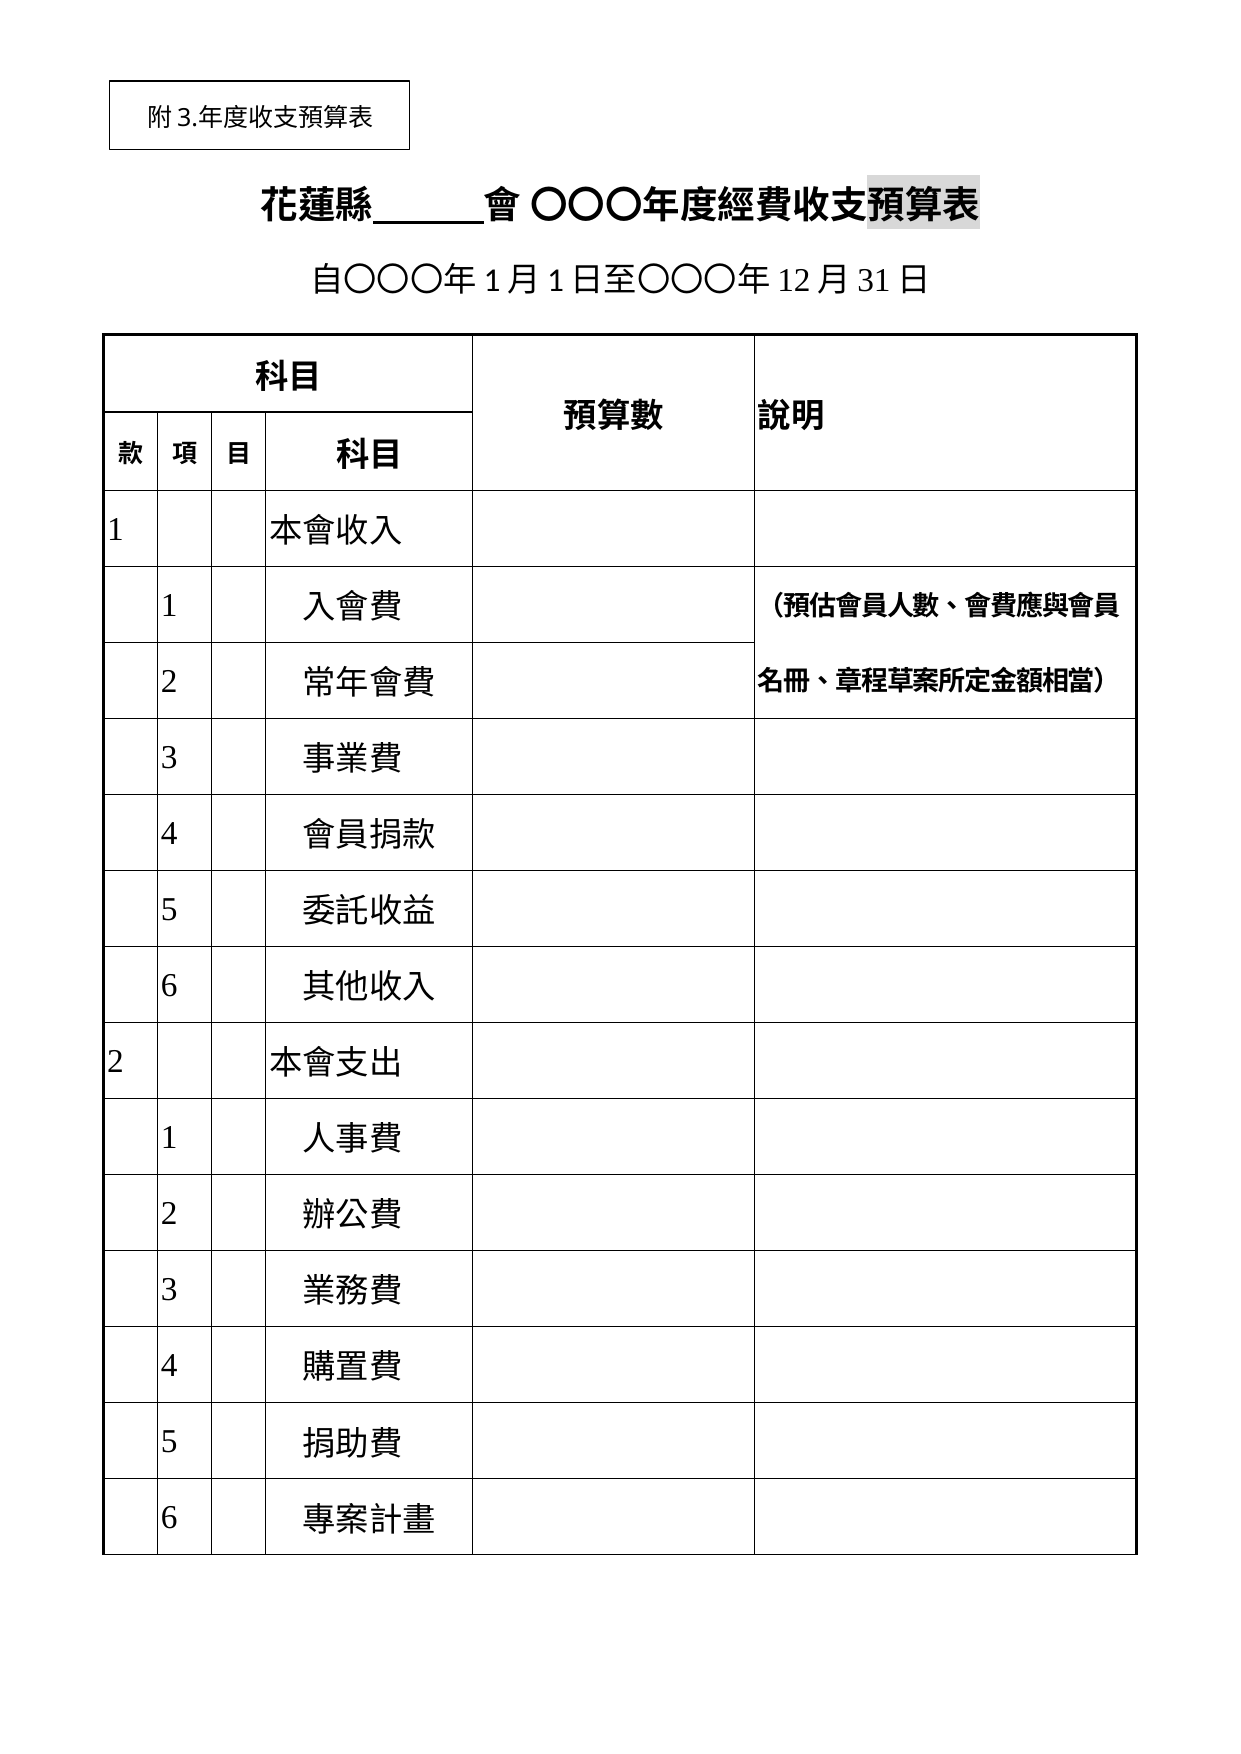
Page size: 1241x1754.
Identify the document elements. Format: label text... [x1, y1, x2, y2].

table_cell 3 [158, 1251, 211, 1326]
table_cell [755, 1099, 1135, 1174]
table_cell [473, 719, 754, 794]
table_cell [755, 719, 1135, 794]
subtitle 附3.年度收支預算表 [125, 97, 395, 133]
table_cell [473, 1403, 754, 1478]
table_cell 本會收入 [266, 491, 472, 566]
table_cell [212, 795, 265, 870]
table_cell 2 [158, 643, 211, 718]
table_cell 5 [158, 1403, 211, 1478]
table_cell [473, 1251, 754, 1326]
table_cell [105, 1175, 157, 1250]
table_cell [212, 1023, 265, 1098]
table_cell （預估會員人數、會費應與會員名冊、章程草案所定金額相當） [755, 567, 1135, 718]
table_cell [755, 491, 1135, 566]
table_cell 項 [158, 413, 211, 489]
table_cell [105, 1403, 157, 1478]
table_cell [755, 1251, 1135, 1326]
table_cell 款 [105, 413, 157, 489]
table_cell [105, 643, 157, 718]
table_cell [212, 1479, 265, 1554]
text 自〇〇〇年1月1日至〇〇〇年12月31日 [112, 239, 1128, 314]
text 花蓮縣 會 〇〇〇年度經費收支預算表 [112, 164, 1128, 239]
table_cell 1 [105, 491, 157, 566]
table_cell [105, 1479, 157, 1554]
table_cell 人事費 [266, 1099, 472, 1174]
table_cell 其他收入 [266, 947, 472, 1022]
table_cell [212, 567, 265, 642]
table_cell [755, 1327, 1135, 1402]
table_cell 2 [158, 1175, 211, 1250]
table_cell 常年會費 [266, 643, 472, 718]
table_cell 科目 [266, 413, 472, 489]
table_header 科目 [105, 336, 472, 411]
table_cell [473, 795, 754, 870]
table_cell [212, 1099, 265, 1174]
table_cell [212, 871, 265, 946]
table_cell 目 [212, 413, 265, 489]
table_cell 1 [158, 1099, 211, 1174]
table_cell [755, 1023, 1135, 1098]
table_cell [473, 1175, 754, 1250]
table_cell 4 [158, 795, 211, 870]
table_cell 入會費 [266, 567, 472, 642]
table_cell [212, 719, 265, 794]
table_cell [212, 491, 265, 566]
table_cell 購置費 [266, 1327, 472, 1402]
table_cell [212, 1403, 265, 1478]
table_cell [755, 1479, 1135, 1554]
table_cell 業務費 [266, 1251, 472, 1326]
table_cell 捐助費 [266, 1403, 472, 1478]
table_cell 4 [158, 1327, 211, 1402]
table_cell 6 [158, 1479, 211, 1554]
table_header 說明 [755, 336, 1135, 489]
table_cell [755, 1403, 1135, 1478]
table_cell [105, 567, 157, 642]
table_cell 3 [158, 719, 211, 794]
table_cell [473, 491, 754, 566]
table_cell [105, 871, 157, 946]
table_cell 辦公費 [266, 1175, 472, 1250]
table_cell [473, 567, 754, 642]
table_cell [212, 1175, 265, 1250]
table_cell 本會支出 [266, 1023, 472, 1098]
table_cell [212, 1327, 265, 1402]
table_cell [212, 1251, 265, 1326]
table_cell [473, 1479, 754, 1554]
table_cell [212, 947, 265, 1022]
table_cell [105, 947, 157, 1022]
table_cell [105, 719, 157, 794]
table_cell [473, 1327, 754, 1402]
table_cell [212, 643, 265, 718]
table_cell 委託收益 [266, 871, 472, 946]
table_cell [105, 1099, 157, 1174]
table_cell 會員捐款 [266, 795, 472, 870]
table_cell [473, 643, 754, 718]
table_cell [473, 1099, 754, 1174]
table_header 預算數 [473, 336, 754, 489]
table_cell [755, 1175, 1135, 1250]
table_cell [105, 1327, 157, 1402]
table_cell [158, 1023, 211, 1098]
table_cell [755, 947, 1135, 1022]
table_cell 5 [158, 871, 211, 946]
table_cell 2 [105, 1023, 157, 1098]
table_cell [755, 795, 1135, 870]
table_cell [473, 871, 754, 946]
table_cell 專案計畫 [266, 1479, 472, 1554]
table_cell [473, 1023, 754, 1098]
table_cell [473, 947, 754, 1022]
table_cell [105, 795, 157, 870]
table_cell [755, 871, 1135, 946]
table_cell 6 [158, 947, 211, 1022]
table_cell [158, 491, 211, 566]
table_cell [105, 1251, 157, 1326]
table_cell 事業費 [266, 719, 472, 794]
table_cell 1 [158, 567, 211, 642]
